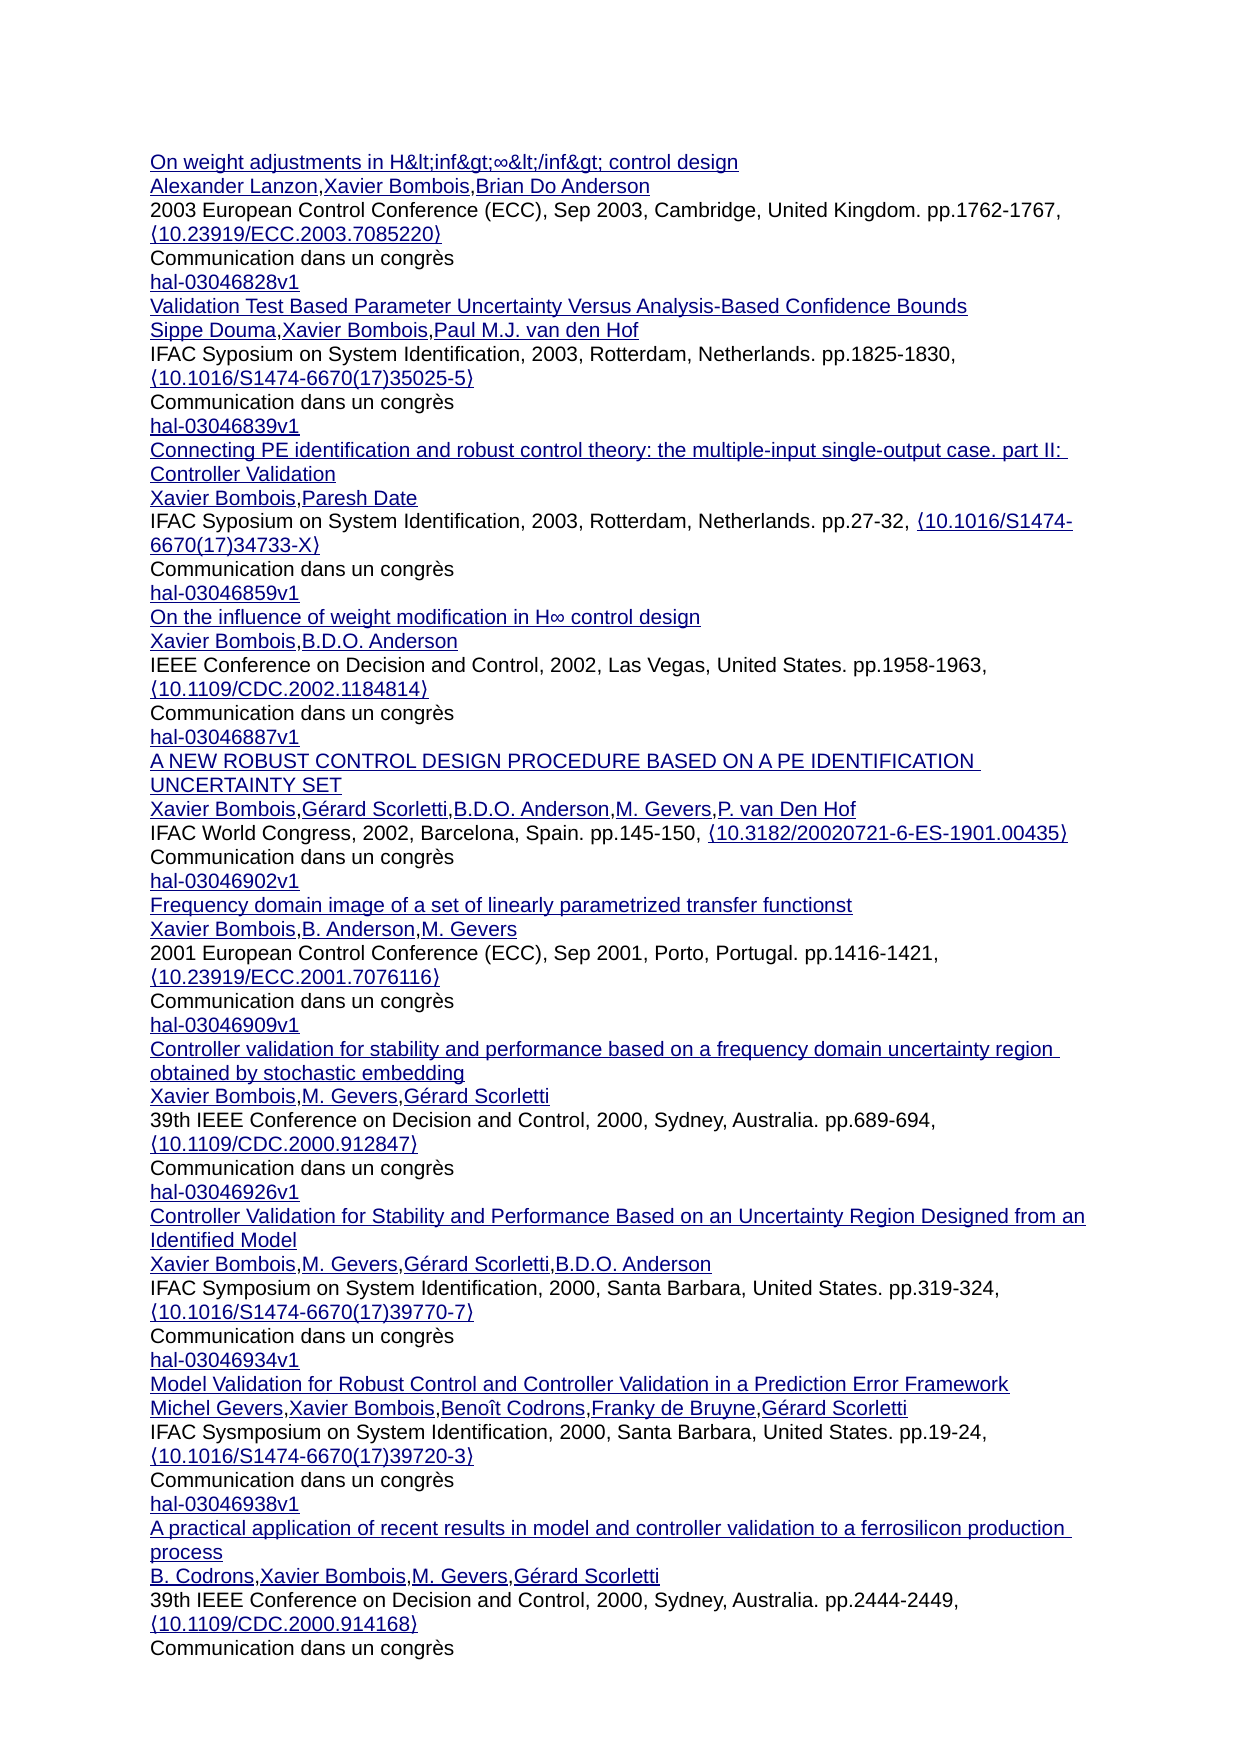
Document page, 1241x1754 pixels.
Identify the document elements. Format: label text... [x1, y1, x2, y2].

table_cell A practical application of recent results in model and controller validation to a ferrosilicon production process B. Codrons,Xavier Bombois,M. Gevers,Gérard Scorletti 39th IEEE Conference on Decision and Control, 2000, Sydney, Australia. pp.2444-2449, ⟨10.1109/CDC.2000.914168⟩ Communication dans un congrès [150, 1516, 1090, 1659]
table_cell A NEW ROBUST CONTROL DESIGN PROCEDURE BASED ON A PE IDENTIFICATION UNCERTAINTY SET Xavier Bombois,Gérard Scorletti,B.D.O. Anderson,M. Gevers,P. van Den Hof IFAC World Congress, 2002, Barcelona, Spain. pp.145-150, ⟨10.3182/20020721-6-ES-1901.00435⟩ Communication dans un congrès hal-03046902v1 [150, 749, 1090, 893]
table_cell Frequency domain image of a set of linearly parametrized transfer functionst Xavier Bombois,B. Anderson,M. Gevers 2001 European Control Conference (ECC), Sep 2001, Porto, Portugal. pp.1416-1421, ⟨10.23919/ECC.2001.7076116⟩ Communication dans un congrès hal-03046909v1 [150, 893, 1090, 1036]
table_cell On the influence of weight modification in H∞ control design Xavier Bombois,B.D.O. Anderson IEEE Conference on Decision and Control, 2002, Las Vegas, United States. pp.1958-1963, ⟨10.1109/CDC.2002.1184814⟩ Communication dans un congrès hal-03046887v1 [150, 605, 1090, 749]
table_cell Controller Validation for Stability and Performance Based on an Uncertainty Region Designed from an Identified Model Xavier Bombois,M. Gevers,Gérard Scorletti,B.D.O. Anderson IFAC Symposium on System Identification, 2000, Santa Barbara, United States. pp.319-324, ⟨10.1016/S1474-6670(17)39770-7⟩ Communication dans un congrès hal-03046934v1 [150, 1204, 1090, 1372]
table_cell Model Validation for Robust Control and Controller Validation in a Prediction Error Framework Michel Gevers,Xavier Bombois,Benoît Codrons,Franky de Bruyne,Gérard Scorletti IFAC Sysmposium on System Identification, 2000, Santa Barbara, United States. pp.19-24, ⟨10.1016/S1474-6670(17)39720-3⟩ Communication dans un congrès hal-03046938v1 [150, 1372, 1090, 1516]
table_cell Connecting PE identification and robust control theory: the multiple-input single-output case. part II: Controller Validation Xavier Bombois,Paresh Date IFAC Syposium on System Identification, 2003, Rotterdam, Netherlands. pp.27-32, ⟨10.1016/S1474-6670(17)34733-X⟩ Communication dans un congrès hal-03046859v1 [150, 438, 1090, 605]
table_cell On weight adjustments in H&lt;inf&gt;∞&lt;/inf&gt; control design Alexander Lanzon,Xavier Bombois,Brian Do Anderson 2003 European Control Conference (ECC), Sep 2003, Cambridge, United Kingdom. pp.1762-1767, ⟨10.23919/ECC.2003.7085220⟩ Communication dans un congrès hal-03046828v1 [150, 150, 1090, 294]
table_cell Controller validation for stability and performance based on a frequency domain uncertainty region obtained by stochastic embedding Xavier Bombois,M. Gevers,Gérard Scorletti 39th IEEE Conference on Decision and Control, 2000, Sydney, Australia. pp.689-694, ⟨10.1109/CDC.2000.912847⟩ Communication dans un congrès hal-03046926v1 [150, 1036, 1090, 1204]
table_cell Validation Test Based Parameter Uncertainty Versus Analysis-Based Confidence Bounds Sippe Douma,Xavier Bombois,Paul M.J. van den Hof IFAC Syposium on System Identification, 2003, Rotterdam, Netherlands. pp.1825-1830, ⟨10.1016/S1474-6670(17)35025-5⟩ Communication dans un congrès hal-03046839v1 [150, 294, 1090, 437]
